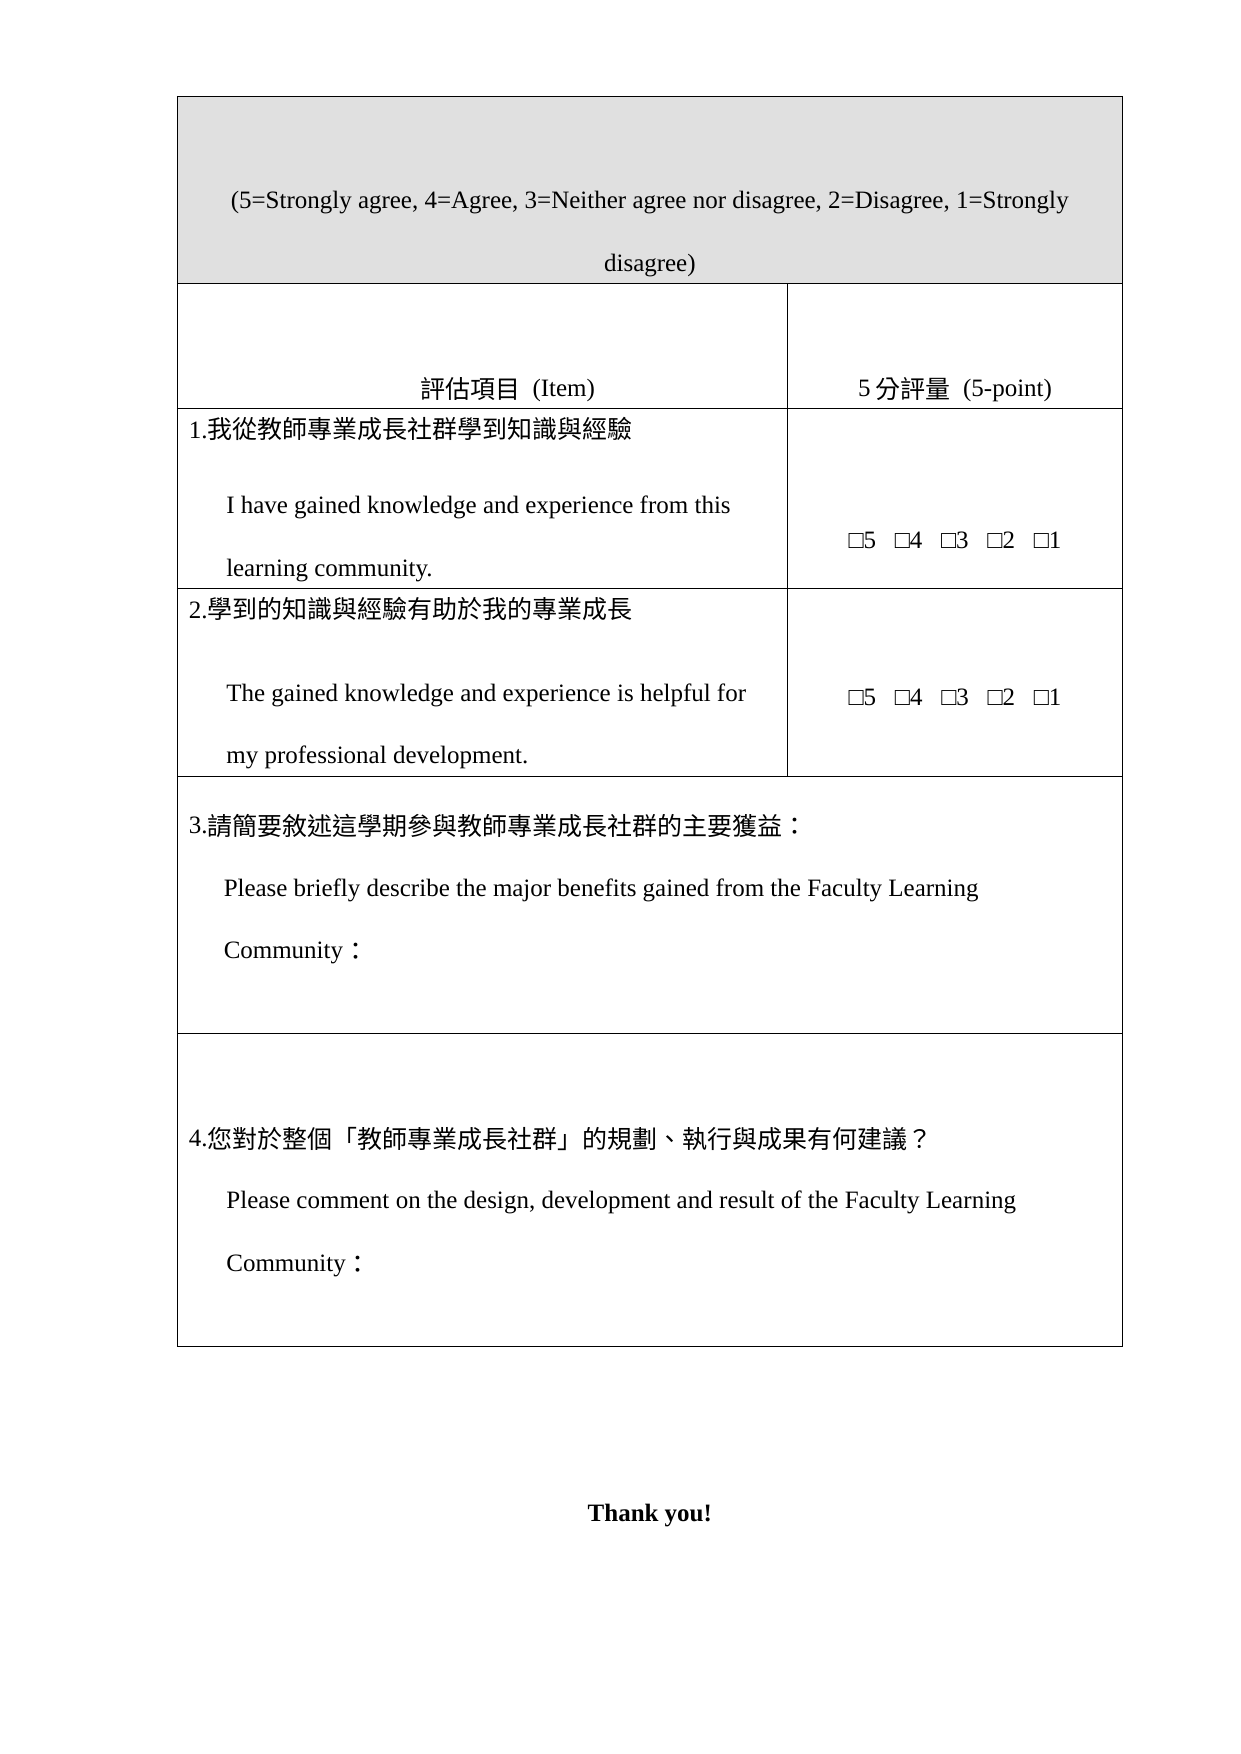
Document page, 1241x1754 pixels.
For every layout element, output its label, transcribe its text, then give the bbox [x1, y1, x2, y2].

table_cell 學到的知識與經驗有助於我的專業成長 The gained knowledge and experience is helpful for my professional development. [178, 589, 787, 776]
table_cell 評估項目 (Item) [178, 284, 787, 408]
table_cell 5分評量 (5-point) [788, 284, 1122, 408]
table_cell □5 □4 □3 □2 □1 [788, 409, 1122, 588]
table_cell (5=Strongly agree, 4=Agree, 3=Neither agree nor disagree, 2=Disagree, 1=Strongly disagree) [178, 97, 1122, 283]
table_cell 您對於整個「教師專業成長社群」的規劃、執行與成果有何建議？ Please comment on the design, development and result of the Faculty Learning Community： [178, 1034, 1122, 1346]
text Thank you! [177, 1471, 1122, 1533]
table_cell □5 □4 □3 □2 □1 [788, 589, 1122, 776]
table_cell 請簡要敘述這學期參與教師專業成長社群的主要獲益： Please briefly describe the major benefits gained from the Faculty Learning Community： [178, 777, 1122, 1033]
table_cell 我從教師專業成長社群學到知識與經驗 I have gained knowledge and experience from this learning community. [178, 409, 787, 588]
